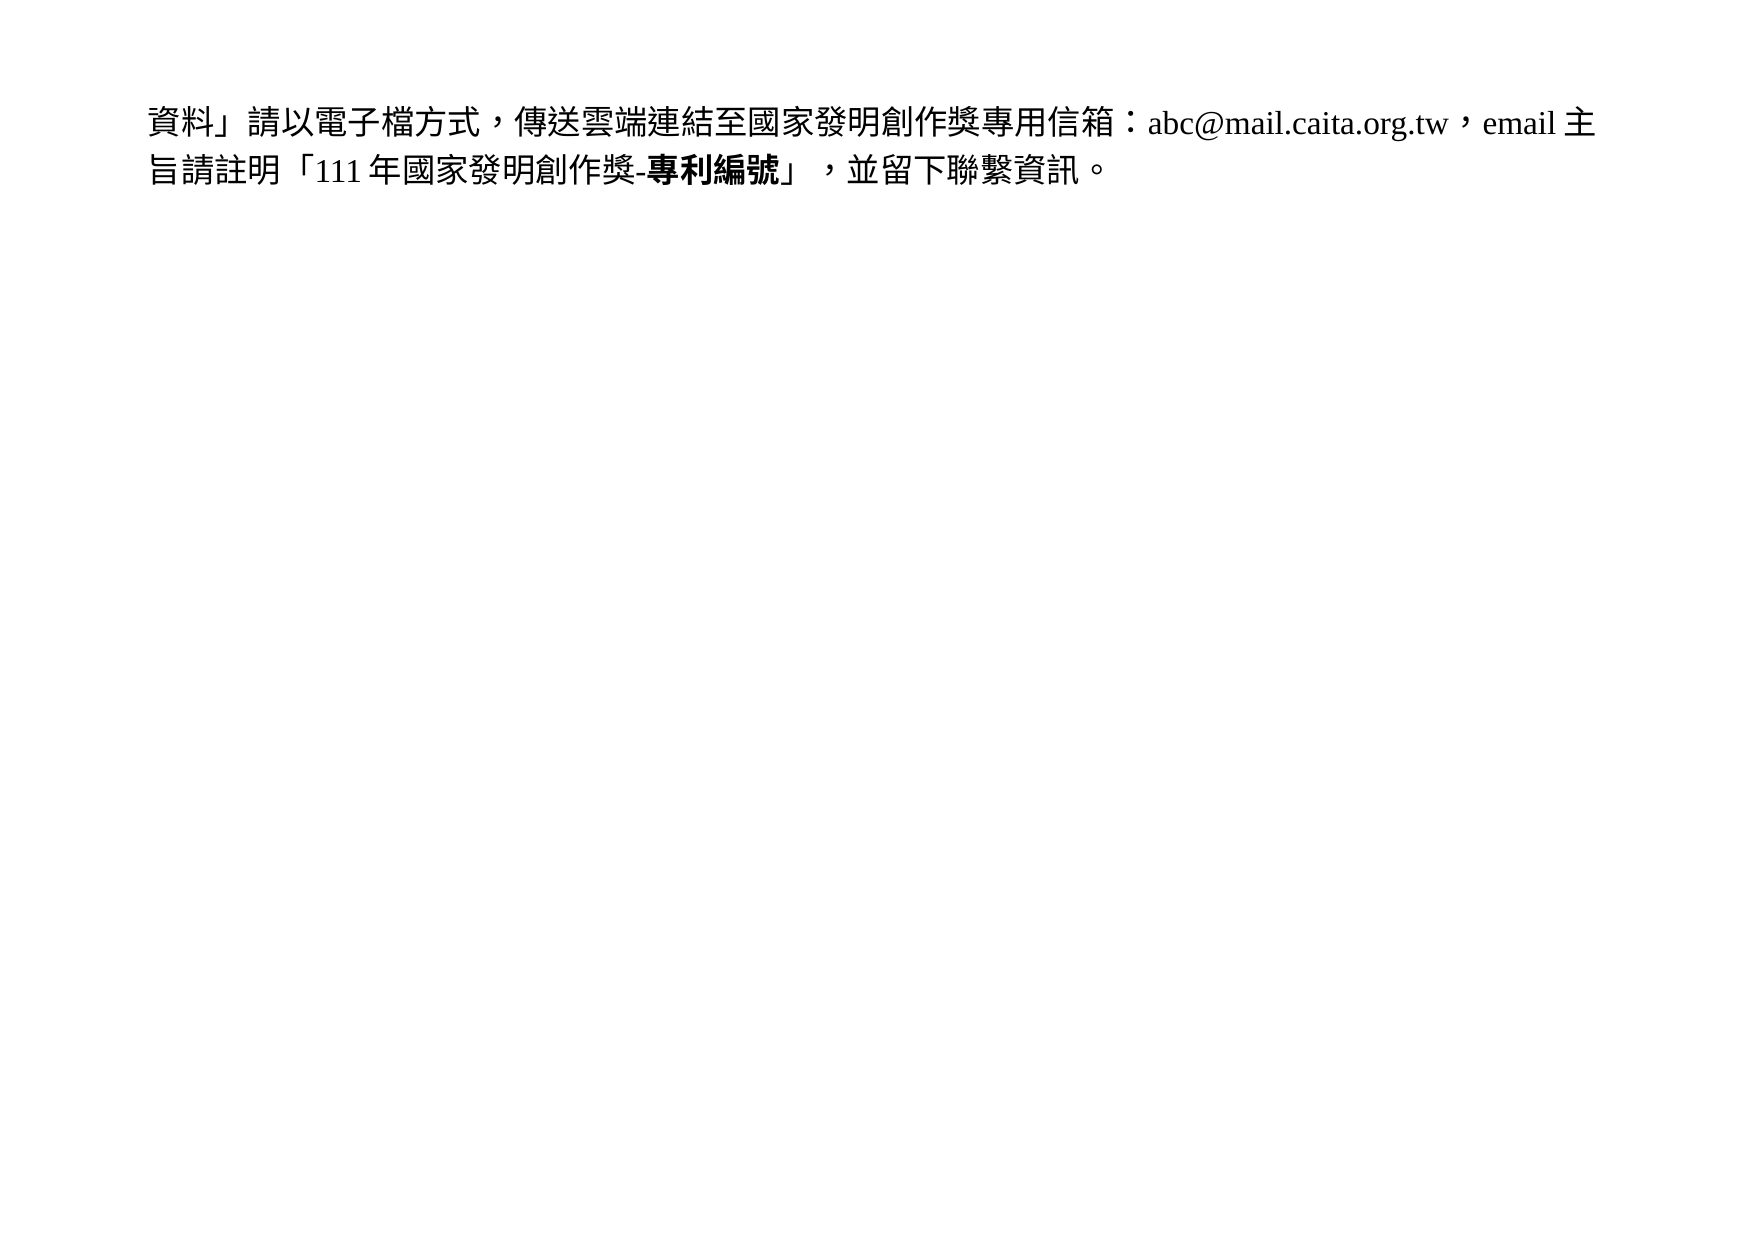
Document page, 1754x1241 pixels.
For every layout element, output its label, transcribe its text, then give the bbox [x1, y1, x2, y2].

text 資料」請以電子檔方式，傳送雲端連結至國家發明創作獎專用信箱：abc@mail.caita.org.tw，email主旨請註明「111年國家發明創作獎-專利編號」，並留下聯繫資訊。 [148, 96, 1606, 192]
